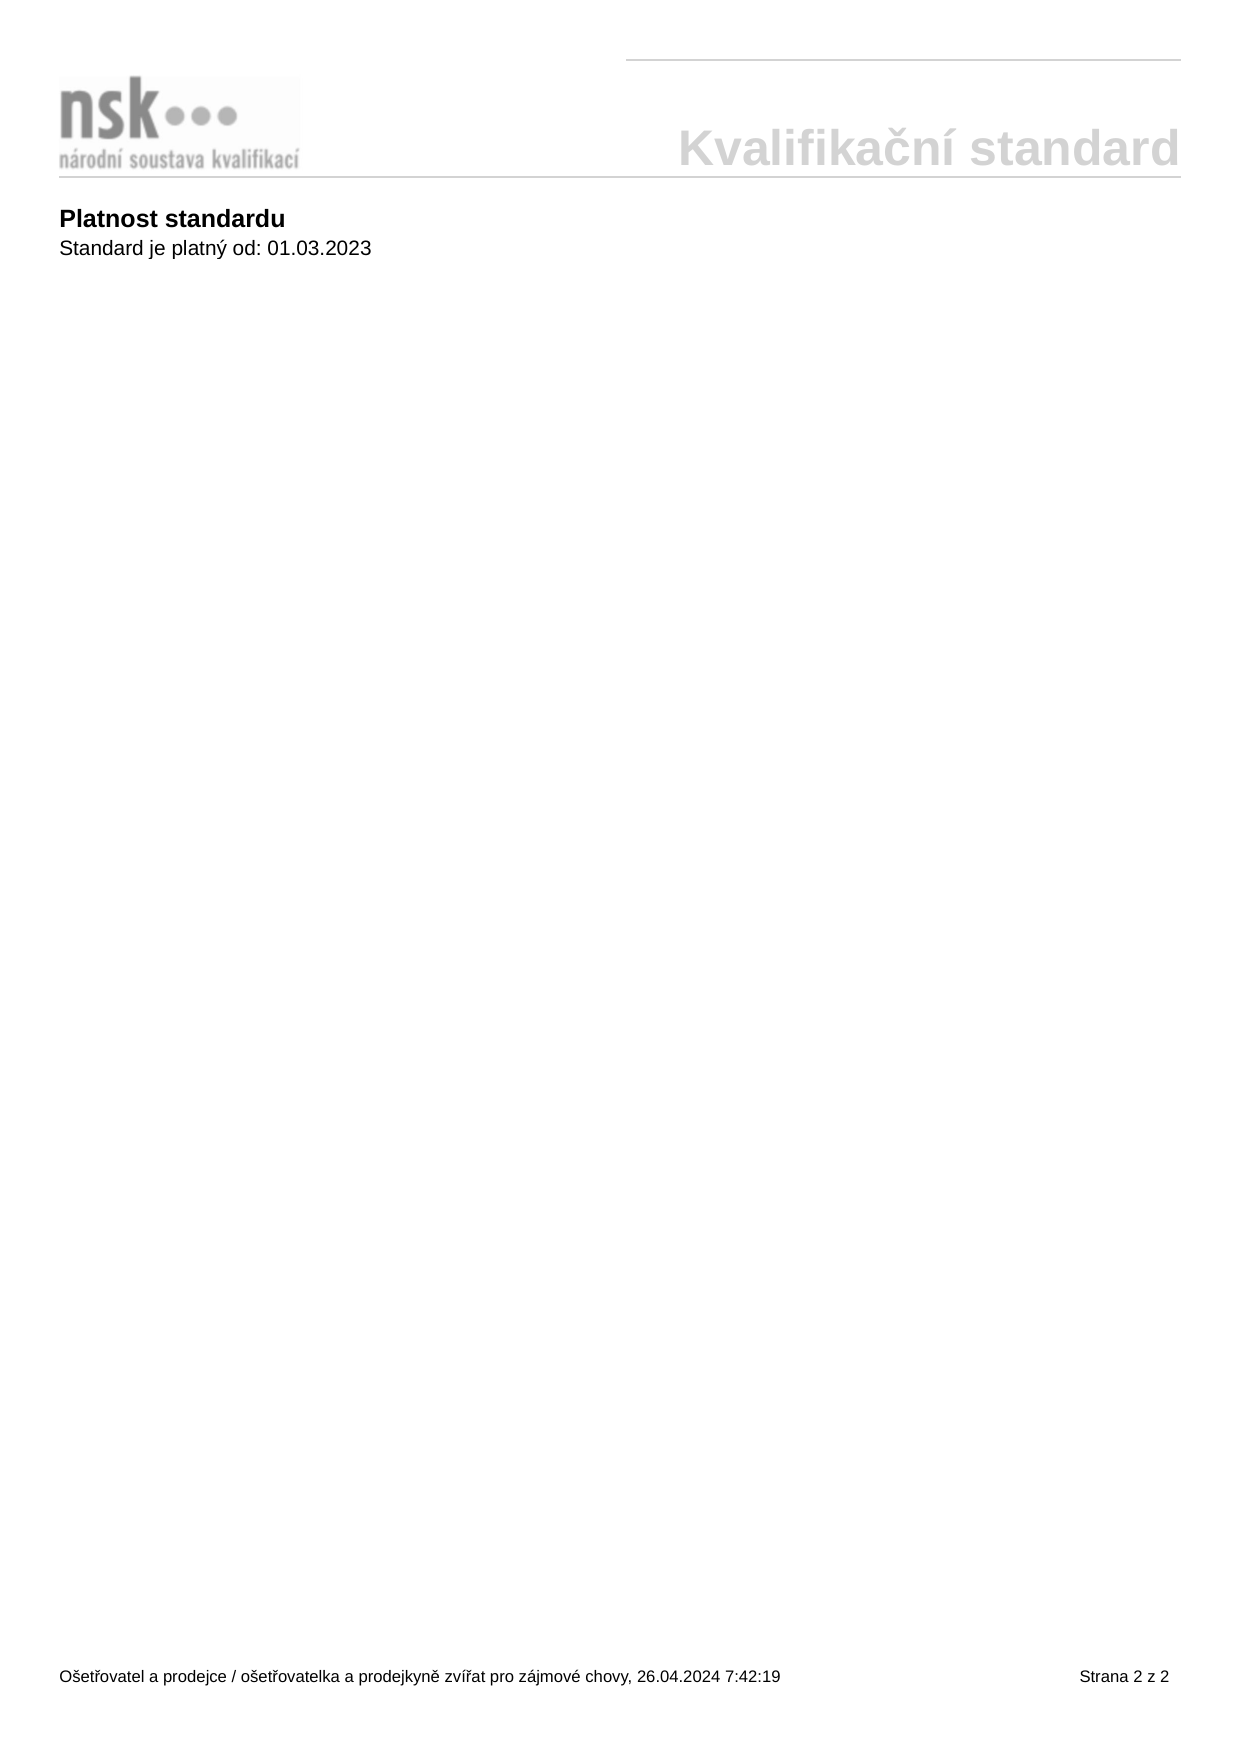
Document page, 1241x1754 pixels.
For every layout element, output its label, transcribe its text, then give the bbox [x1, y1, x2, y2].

table_cell Standard je platný od: 01.03.2023 [59, 236, 1181, 259]
table_cell [1093, 1409, 1169, 1658]
table_cell [1169, 259, 1181, 559]
table_cell [862, 1159, 1093, 1409]
table_cell [59, 178, 1181, 194]
table_cell [484, 171, 620, 176]
table_cell [59, 194, 483, 200]
table_cell [862, 859, 1093, 1159]
table_cell [862, 194, 1093, 200]
table_cell Platnost standardu [59, 200, 1181, 236]
table_cell [621, 59, 626, 170]
table_cell [626, 259, 862, 559]
table_cell [1169, 1409, 1181, 1658]
table_cell [1169, 559, 1181, 859]
table_cell [620, 1409, 626, 1658]
table_cell [1093, 194, 1169, 200]
table_cell [484, 259, 620, 559]
table_cell [1093, 259, 1169, 559]
table_cell [626, 1409, 862, 1658]
table_cell [484, 1409, 620, 1658]
table_cell [484, 1159, 620, 1409]
table_cell Kvalifikační standard [626, 61, 1181, 176]
table_cell [626, 1159, 862, 1409]
table_cell [862, 559, 1093, 859]
table_cell [1093, 1159, 1169, 1409]
table_cell [1169, 1658, 1181, 1694]
table_cell [484, 859, 620, 1159]
table_cell [484, 194, 620, 200]
table_cell [620, 259, 626, 559]
table_cell [626, 194, 862, 200]
table_cell [59, 1159, 483, 1409]
table_cell [1169, 194, 1181, 200]
table_cell [59, 559, 483, 859]
table_cell Strana 2 z 2 [862, 1658, 1169, 1694]
table_cell [620, 559, 626, 859]
table_cell [626, 559, 862, 859]
table_cell [1169, 1159, 1181, 1409]
table_cell [862, 259, 1093, 559]
table_cell [59, 171, 483, 176]
table_cell [620, 1159, 626, 1409]
table_cell [59, 259, 483, 559]
table_cell [626, 859, 862, 1159]
table_cell [484, 559, 620, 859]
table_cell [1093, 559, 1169, 859]
table_cell [862, 1409, 1093, 1658]
picture [58, 59, 621, 171]
table_cell [59, 859, 483, 1159]
table_cell [1093, 859, 1169, 1159]
table_cell [1169, 859, 1181, 1159]
table_cell [59, 1409, 483, 1658]
table_cell Ošetřovatel a prodejce / ošetřovatelka a prodejkyně zvířat pro zájmové chovy, 26.04.2024 7:42:19 [59, 1658, 862, 1694]
table_cell [620, 859, 626, 1159]
